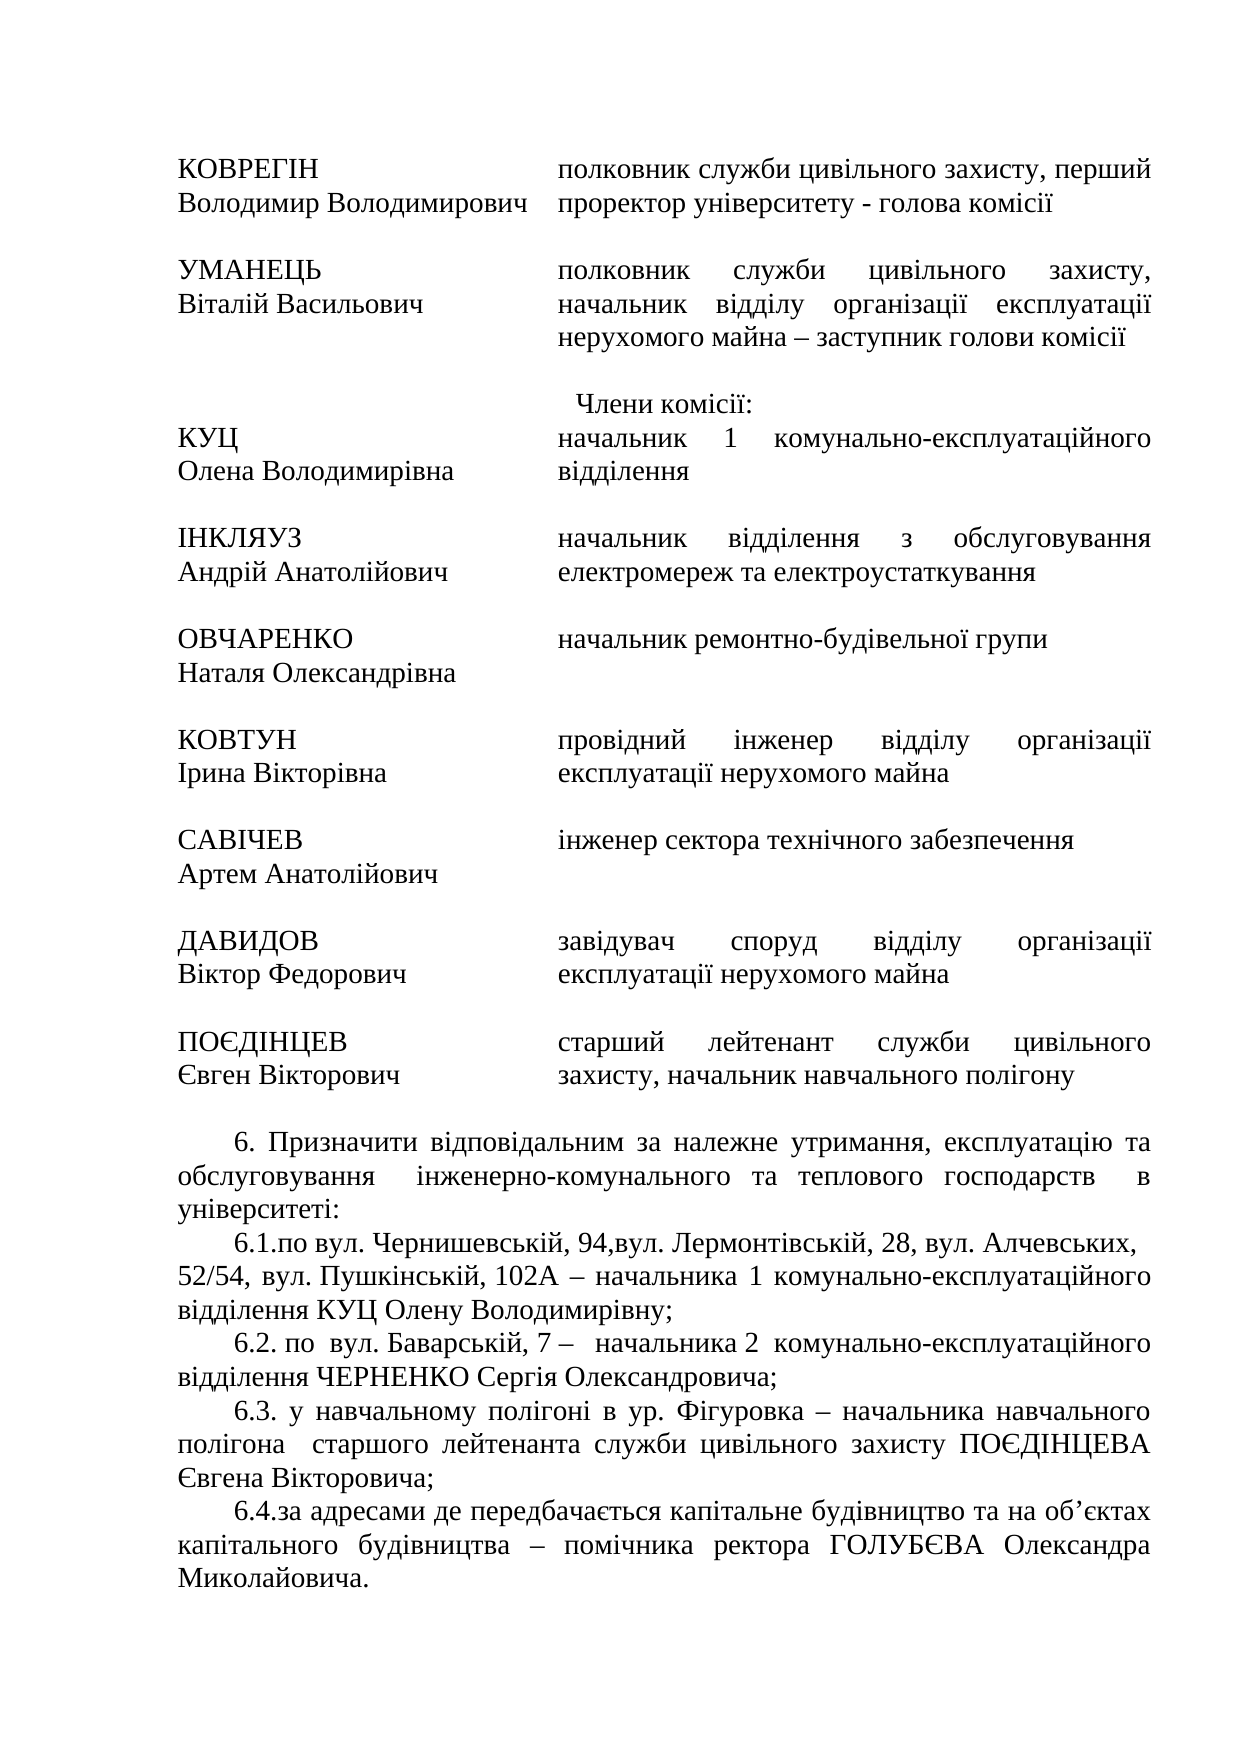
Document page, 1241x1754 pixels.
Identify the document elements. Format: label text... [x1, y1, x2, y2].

table_cell САВІЧЕВ Артем Анатолійович [166, 823, 546, 923]
text 6.3. у навчальному полігоні в ур. Фігуровка – начальника навчального полігона старшого лейтенанта служби цивільного захисту ПОЄДІНЦЕВА Євгена Вікторовича; [177, 1393, 1152, 1493]
table_cell ПОЄДІНЦЕВ Євген Вікторович [166, 1024, 546, 1091]
table_cell начальник 1 комунально-експлуатаційного відділення [546, 420, 1163, 521]
table_cell ОВЧАРЕНКО Наталя Олександрівна [166, 621, 546, 722]
table_header полковник служби цивільного захисту, перший проректор університету - голова комісії [546, 152, 1163, 252]
text 6.4.за адресами де передбачається капітальне будівництво та на об’єктах капітального будівництва – помічника ректора ГОЛУБЄВА Олександра Миколайовича. [177, 1493, 1152, 1594]
table_cell полковник служби цивільного захисту, начальник відділу організації експлуатації нерухомого майна – заступник голови комісії [546, 252, 1163, 386]
table_cell КУЦ Олена Володимирівна [166, 420, 546, 521]
table_cell ІНКЛЯУЗ Андрій Анатолійович [166, 521, 546, 621]
table_cell старший лейтенант служби цивільного захисту, начальник навчального полігону [546, 1024, 1163, 1091]
table_cell Члени комісії: [166, 386, 1163, 420]
table_cell завідувач споруд відділу організації експлуатації нерухомого майна [546, 923, 1163, 1024]
text 6.1.по вул. Чернишевській, 94,вул. Лермонтівській, 28, вул. Алчевських, 52/54, вул. Пушкінській, 102А – начальника 1 комунально-експлуатаційного відділення КУЦ Олену Володимирівну; [177, 1225, 1152, 1326]
table_cell провідний інженер відділу організації експлуатації нерухомого майна [546, 722, 1163, 822]
table_cell інженер сектора технічного забезпечення [546, 823, 1163, 923]
table_header КОВРЕГІН Володимир Володимирович [166, 152, 546, 252]
table_cell ДАВИДОВ Віктор Федорович [166, 923, 546, 1024]
text 6. Призначити відповідальним за належне утримання, експлуатацію та обслуговування інженерно-комунального та теплового господарств в університеті: [177, 1124, 1152, 1225]
text 6.2. по вул. Баварській, 7 – начальника 2 комунально-експлуатаційного відділення ЧЕРНЕНКО Сергія Олександровича; [177, 1326, 1152, 1393]
table_cell начальник ремонтно-будівельної групи [546, 621, 1163, 722]
table_cell начальник відділення з обслуговування електромереж та електроустаткування [546, 521, 1163, 621]
table_cell КОВТУН Ірина Вікторівна [166, 722, 546, 822]
table_cell УМАНЕЦЬ Віталій Васильович [166, 252, 546, 386]
